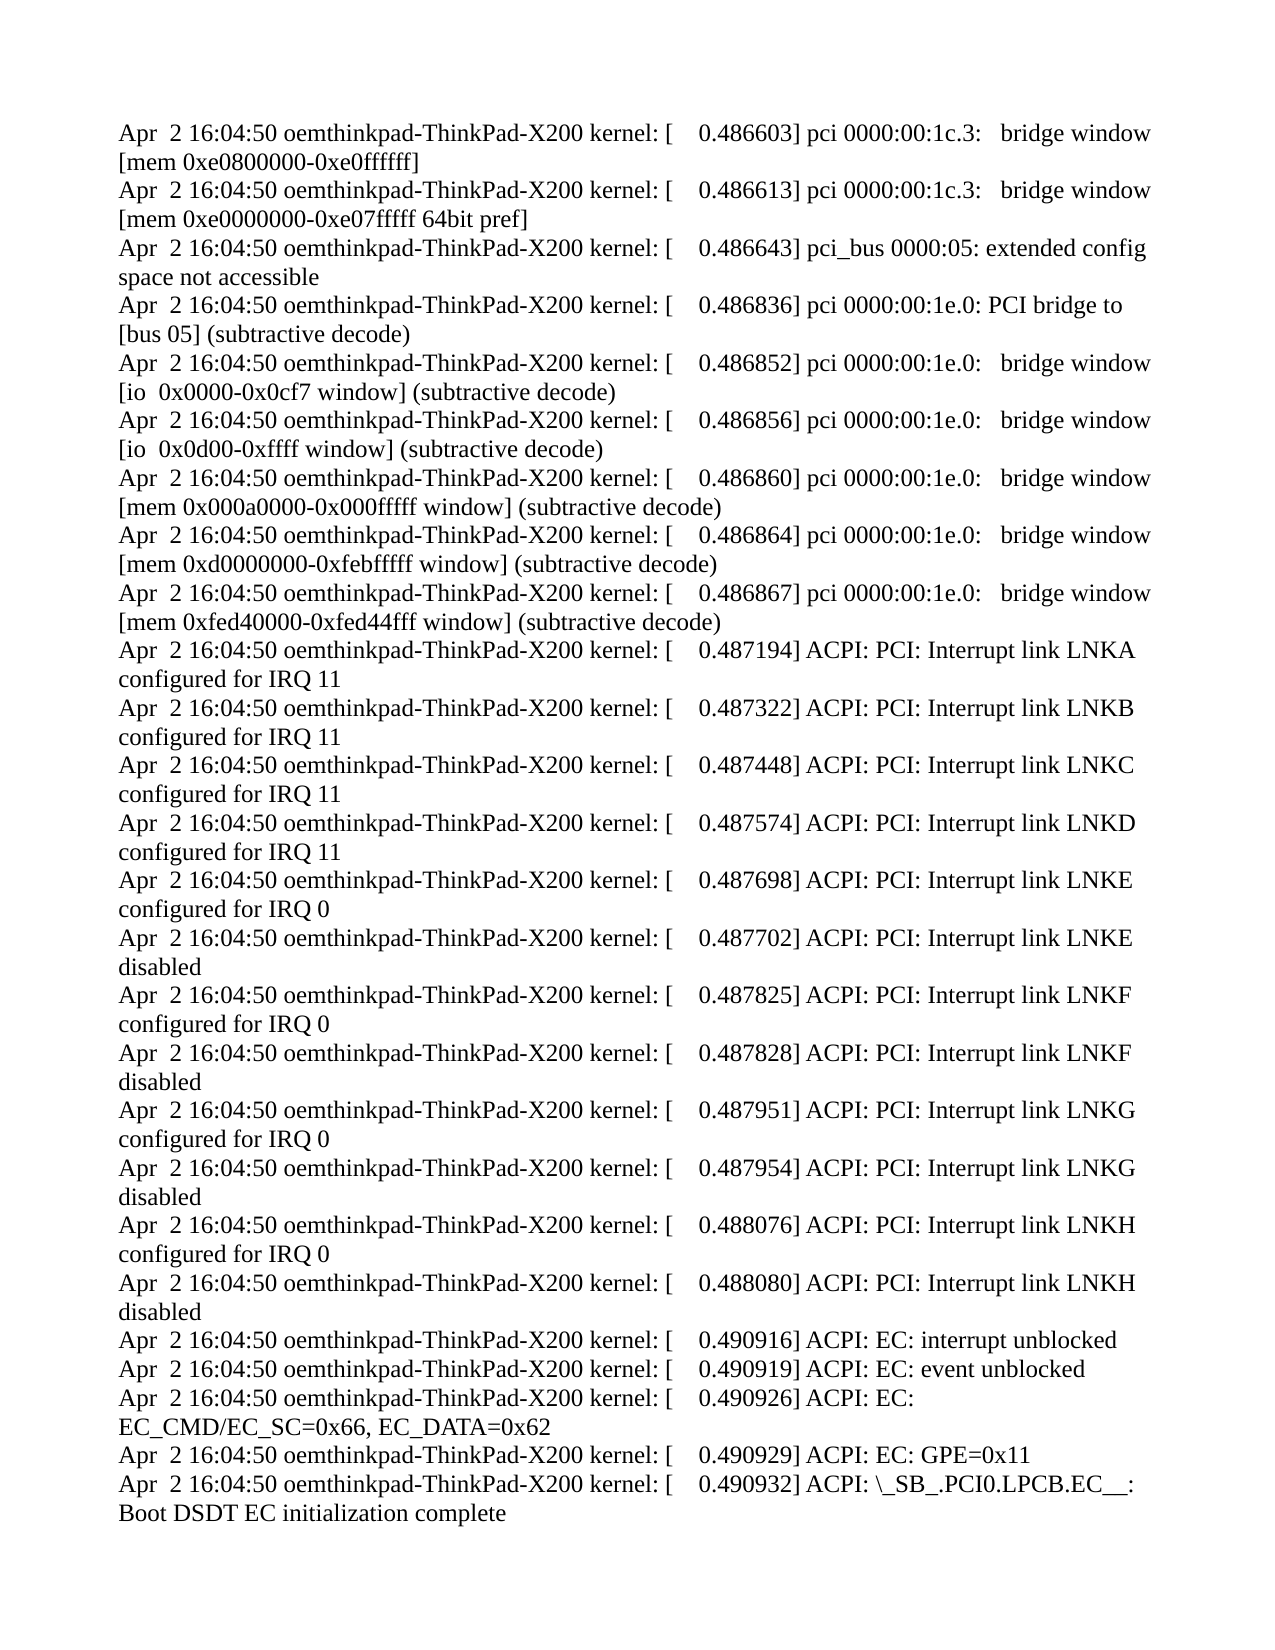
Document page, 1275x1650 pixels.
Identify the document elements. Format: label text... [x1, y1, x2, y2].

text Apr 2 16:04:50 oemthinkpad-ThinkPad-X200 kernel: [ 0.487194] ACPI: PCI: Interrupt link LNKA configured for IRQ 11 [118, 636, 1157, 693]
text Apr 2 16:04:50 oemthinkpad-ThinkPad-X200 kernel: [ 0.490916] ACPI: EC: interrupt unblocked [118, 1326, 1157, 1354]
text Apr 2 16:04:50 oemthinkpad-ThinkPad-X200 kernel: [ 0.487954] ACPI: PCI: Interrupt link LNKG disabled [118, 1153, 1157, 1211]
text Apr 2 16:04:50 oemthinkpad-ThinkPad-X200 kernel: [ 0.487951] ACPI: PCI: Interrupt link LNKG configured for IRQ 0 [118, 1096, 1157, 1153]
text Apr 2 16:04:50 oemthinkpad-ThinkPad-X200 kernel: [ 0.490932] ACPI: \_SB_.PCI0.LPCB.EC__: Boot DSDT EC initialization complete [118, 1469, 1157, 1527]
text Apr 2 16:04:50 oemthinkpad-ThinkPad-X200 kernel: [ 0.487574] ACPI: PCI: Interrupt link LNKD configured for IRQ 11 [118, 808, 1157, 866]
text Apr 2 16:04:50 oemthinkpad-ThinkPad-X200 kernel: [ 0.490926] ACPI: EC: EC_CMD/EC_SC=0x66, EC_DATA=0x62 [118, 1383, 1157, 1441]
text Apr 2 16:04:50 oemthinkpad-ThinkPad-X200 kernel: [ 0.486643] pci_bus 0000:05: extended config space not accessible [118, 233, 1157, 291]
text Apr 2 16:04:50 oemthinkpad-ThinkPad-X200 kernel: [ 0.487322] ACPI: PCI: Interrupt link LNKB configured for IRQ 11 [118, 693, 1157, 751]
text Apr 2 16:04:50 oemthinkpad-ThinkPad-X200 kernel: [ 0.486603] pci 0000:00:1c.3: bridge window [mem 0xe0800000-0xe0ffffff] [118, 118, 1157, 176]
text Apr 2 16:04:50 oemthinkpad-ThinkPad-X200 kernel: [ 0.488080] ACPI: PCI: Interrupt link LNKH disabled [118, 1268, 1157, 1326]
text Apr 2 16:04:50 oemthinkpad-ThinkPad-X200 kernel: [ 0.486864] pci 0000:00:1e.0: bridge window [mem 0xd0000000-0xfebfffff window] (subtractive decode) [118, 521, 1157, 578]
text Apr 2 16:04:50 oemthinkpad-ThinkPad-X200 kernel: [ 0.486867] pci 0000:00:1e.0: bridge window [mem 0xfed40000-0xfed44fff window] (subtractive decode) [118, 578, 1157, 636]
text Apr 2 16:04:50 oemthinkpad-ThinkPad-X200 kernel: [ 0.487825] ACPI: PCI: Interrupt link LNKF configured for IRQ 0 [118, 981, 1157, 1038]
text Apr 2 16:04:50 oemthinkpad-ThinkPad-X200 kernel: [ 0.488076] ACPI: PCI: Interrupt link LNKH configured for IRQ 0 [118, 1211, 1157, 1268]
text Apr 2 16:04:50 oemthinkpad-ThinkPad-X200 kernel: [ 0.487702] ACPI: PCI: Interrupt link LNKE disabled [118, 923, 1157, 981]
text Apr 2 16:04:50 oemthinkpad-ThinkPad-X200 kernel: [ 0.486852] pci 0000:00:1e.0: bridge window [io 0x0000-0x0cf7 window] (subtractive decode) [118, 348, 1157, 406]
text Apr 2 16:04:50 oemthinkpad-ThinkPad-X200 kernel: [ 0.486613] pci 0000:00:1c.3: bridge window [mem 0xe0000000-0xe07fffff 64bit pref] [118, 176, 1157, 233]
text Apr 2 16:04:50 oemthinkpad-ThinkPad-X200 kernel: [ 0.487448] ACPI: PCI: Interrupt link LNKC configured for IRQ 11 [118, 751, 1157, 808]
text Apr 2 16:04:50 oemthinkpad-ThinkPad-X200 kernel: [ 0.490929] ACPI: EC: GPE=0x11 [118, 1441, 1157, 1469]
text Apr 2 16:04:50 oemthinkpad-ThinkPad-X200 kernel: [ 0.486836] pci 0000:00:1e.0: PCI bridge to [bus 05] (subtractive decode) [118, 291, 1157, 348]
text Apr 2 16:04:50 oemthinkpad-ThinkPad-X200 kernel: [ 0.490919] ACPI: EC: event unblocked [118, 1354, 1157, 1383]
text Apr 2 16:04:50 oemthinkpad-ThinkPad-X200 kernel: [ 0.487828] ACPI: PCI: Interrupt link LNKF disabled [118, 1038, 1157, 1096]
text Apr 2 16:04:50 oemthinkpad-ThinkPad-X200 kernel: [ 0.487698] ACPI: PCI: Interrupt link LNKE configured for IRQ 0 [118, 866, 1157, 923]
text Apr 2 16:04:50 oemthinkpad-ThinkPad-X200 kernel: [ 0.486856] pci 0000:00:1e.0: bridge window [io 0x0d00-0xffff window] (subtractive decode) [118, 406, 1157, 463]
text Apr 2 16:04:50 oemthinkpad-ThinkPad-X200 kernel: [ 0.486860] pci 0000:00:1e.0: bridge window [mem 0x000a0000-0x000fffff window] (subtractive decode) [118, 463, 1157, 521]
